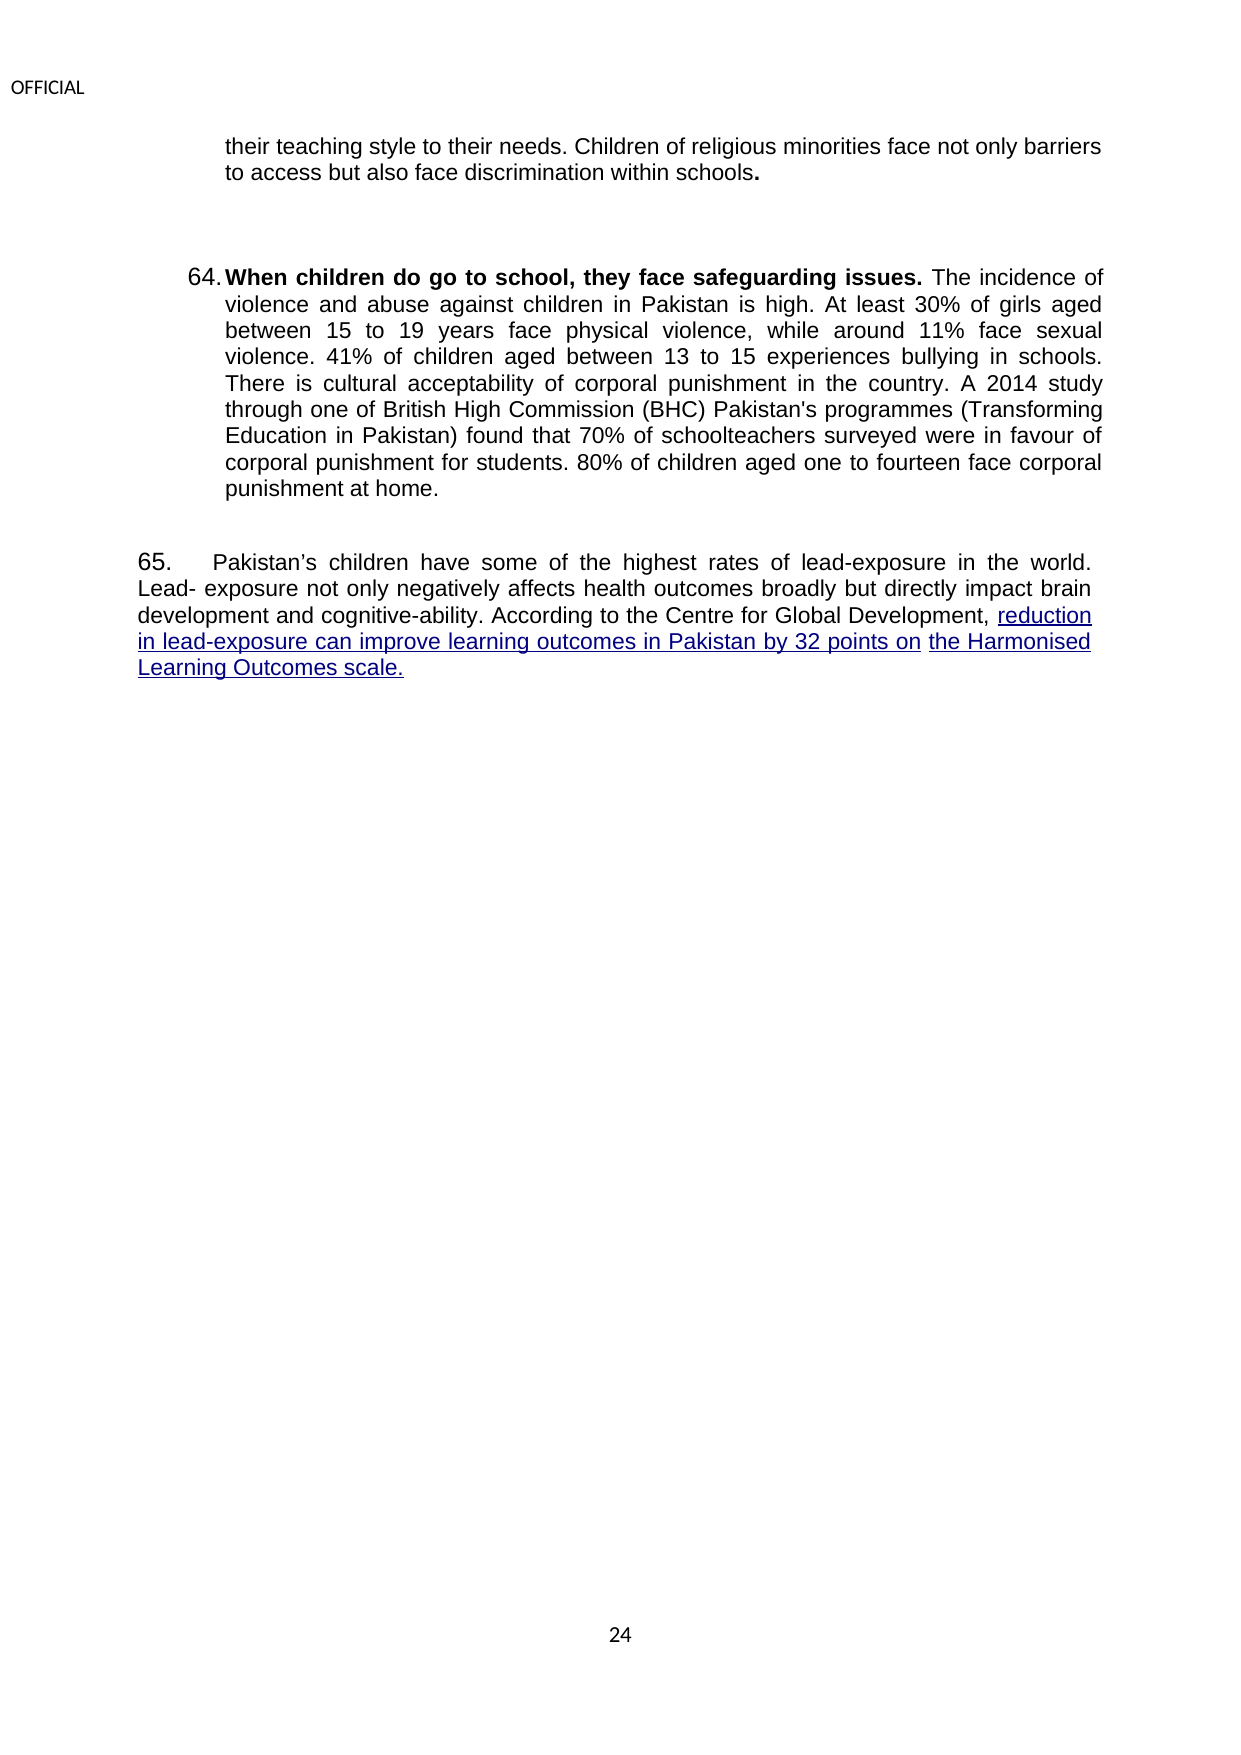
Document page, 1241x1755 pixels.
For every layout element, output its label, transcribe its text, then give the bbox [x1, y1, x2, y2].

list When children do go to school, they face safeguarding issues. The incidence of violence and abuse against children in Pakistan is high. At least 30% of girls aged between 15 to 19 years face physical violence, while around 11% face sexual violence. 41% of children aged between 13 to 15 experiences bullying in schools. There is cultural acceptability of corporal punishment in the country. A 2014 study through one of British High Commission (BHC) Pakistan's programmes (Transforming Education in Pakistan) found that 70% of schoolteachers surveyed were in favour of corporal punishment for students. 80% of children aged one to fourteen face corporal punishment at home. [187, 262, 1103, 501]
text their teaching style to their needs. Children of religious minorities face not only barriers to access but also face discrimination within schools. [225, 133, 1103, 185]
list Pakistan’s children have some of the highest rates of lead-exposure in the world. Lead- exposure not only negatively affects health outcomes broadly but directly impact brain development and cognitive-ability. According to the Centre for Global Development, reduction in lead-exposure can improve learning outcomes in Pakistan by 32 points on the Harmonised Learning Outcomes scale. [137, 546, 1092, 681]
